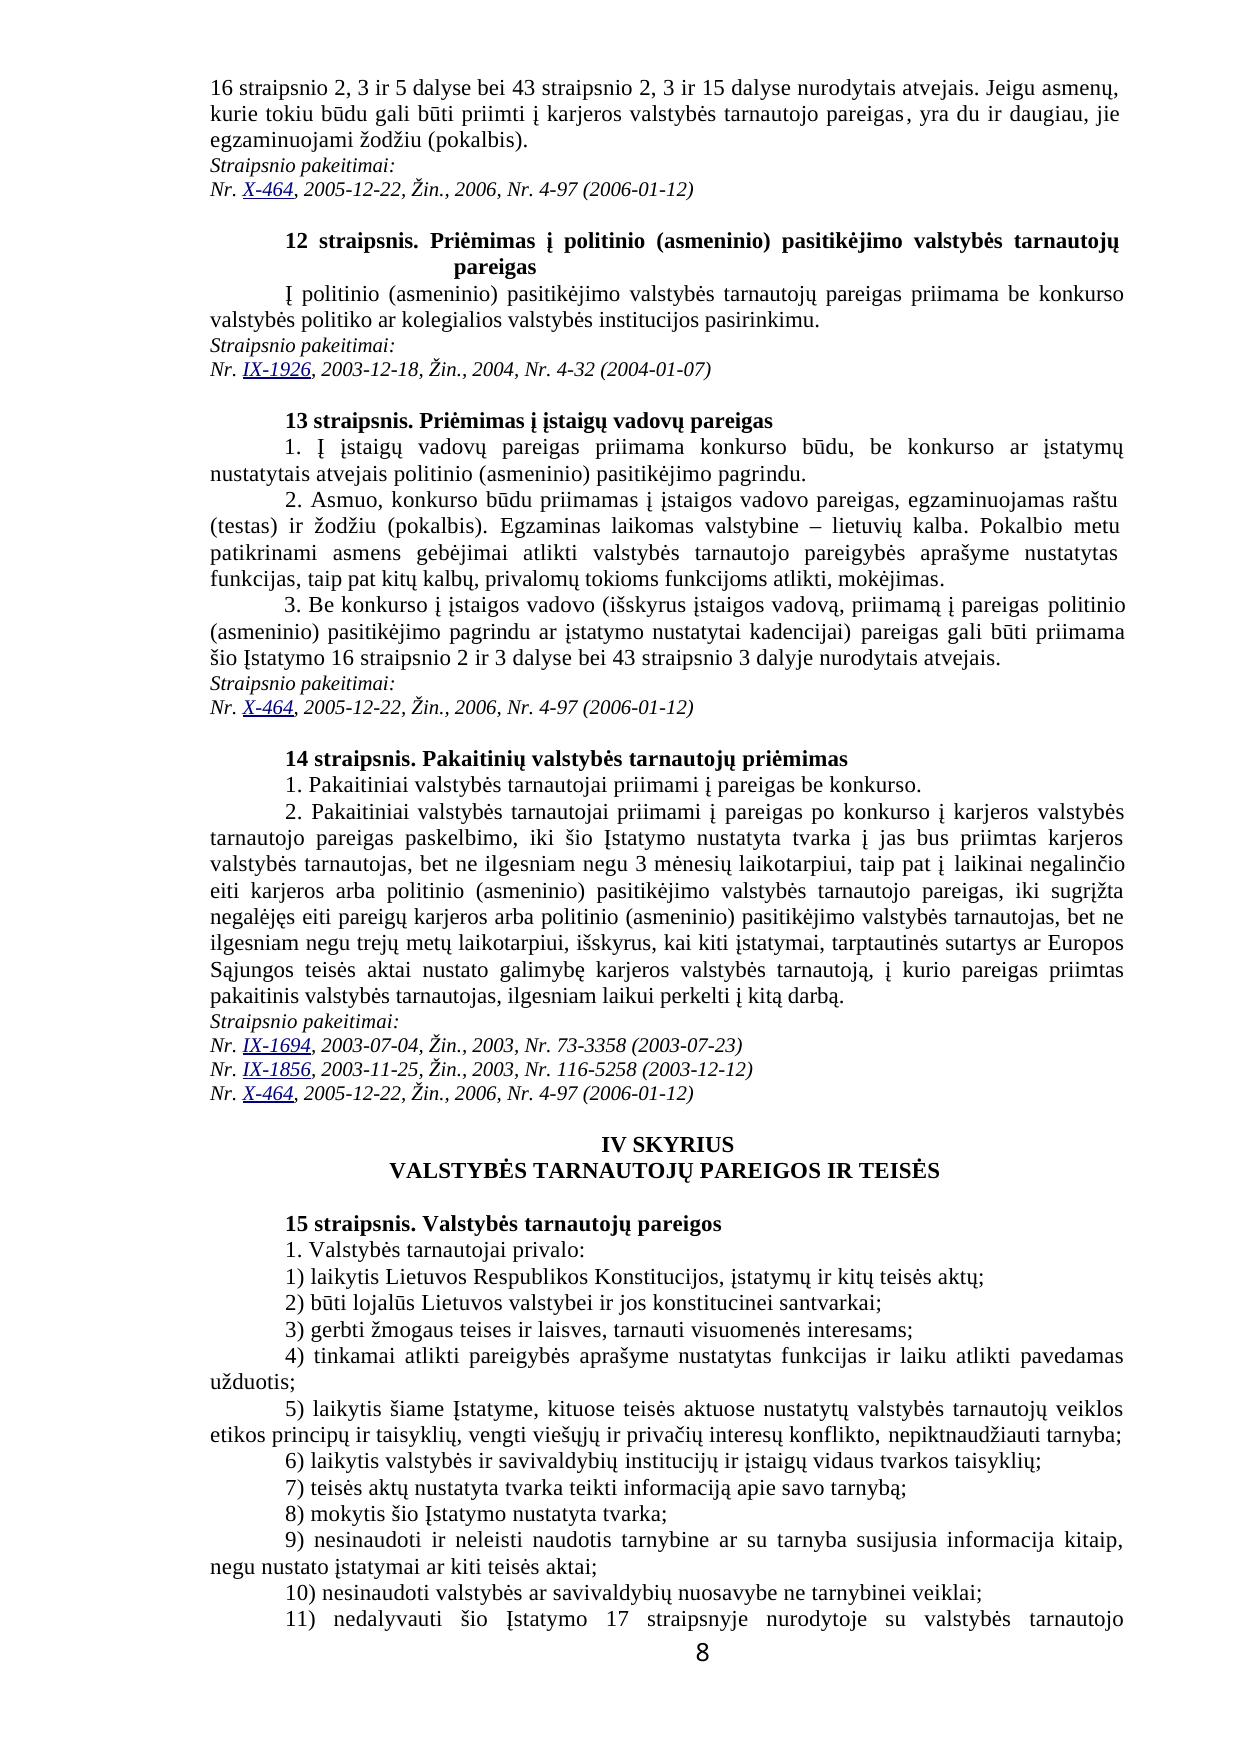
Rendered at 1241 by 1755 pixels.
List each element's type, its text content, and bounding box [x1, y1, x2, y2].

text 3. Be konkurso į įstaigos vadovo (išskyrus įstaigos vadovą, priimamą į pareigas politinio (asmeninio) pasitikėjimo pagrindu ar įstatymo nustatytai kadencijai) pareigas gali būti priimama šio Įstatymo 16 straipsnio 2 ir 3 dalyse bei 43 straipsnio 3 dalyje nurodytais atvejais. [210, 591, 1126, 671]
text 8) mokytis šio Įstatymo nustatyta tvarka; [210, 1500, 1126, 1526]
text Straipsnio pakeitimai: [210, 153, 1126, 177]
text 7) teisės aktų nustatyta tvarka teikti informaciją apie savo tarnybą; [210, 1474, 1126, 1500]
text 1. Į įstaigų vadovų pareigas priimama konkurso būdu, be konkurso ar įstatymų nustatytais atvejais politinio (asmeninio) pasitikėjimo pagrindu. [210, 433, 1126, 486]
text Nr. IX-1926, 2003-12-18, Žin., 2004, Nr. 4-32 (2004-01-07) [210, 357, 1120, 381]
text 5) laikytis šiame Įstatyme, kituose teisės aktuose nustatytų valstybės tarnautojų veiklos etikos principų ir taisyklių, vengti viešųjų ir privačių interesų konflikto, nepiktnaudžiauti tarnyba; [210, 1395, 1126, 1447]
text 1. Valstybės tarnautojai privalo: [210, 1237, 1126, 1263]
text 16 straipsnio 2, 3 ir 5 dalyse bei 43 straipsnio 2, 3 ir 15 dalyse nurodytais atvejais. Jeigu asmenų, kurie tokiu būdu gali būti priimti į karjeros valstybės tarnautojo pareigas, yra du ir daugiau, jie egzaminuojami žodžiu (pokalbis). [210, 73, 1120, 153]
text Į politinio (asmeninio) pasitikėjimo valstybės tarnautojų pareigas priimama be konkurso valstybės politiko ar kolegialios valstybės institucijos pasirinkimu. [210, 280, 1126, 332]
text 1) laikytis Lietuvos Respublikos Konstitucijos, įstatymų ir kitų teisės aktų; [210, 1263, 1126, 1289]
text 15 straipsnis. Valstybės tarnautojų pareigos [210, 1210, 1126, 1237]
text 2) būti lojalūs Lietuvos valstybei ir jos konstitucinei santvarkai; [210, 1289, 1126, 1316]
list 12 straipsnis. Priėmimas į politinio (asmeninio) pasitikėjimo valstybės tarnautojų pareigas [285, 227, 1120, 280]
text Nr. IX-1856, 2003-11-25, Žin., 2003, Nr. 116-5258 (2003-12-12) [210, 1057, 1120, 1081]
text Straipsnio pakeitimai: [210, 671, 1126, 694]
text Nr. X-464, 2005-12-22, Žin., 2006, Nr. 4-97 (2006-01-12) [210, 177, 1120, 201]
text Straipsnio pakeitimai: [210, 1008, 1126, 1033]
text 2. Pakaitiniai valstybės tarnautojai priimami į pareigas po konkurso į karjeros valstybės tarnautojo pareigas paskelbimo, iki šio Įstatymo nustatyta tvarka į jas bus priimtas karjeros valstybės tarnautojas, bet ne ilgesniam negu 3 mėnesių laikotarpiui, taip pat į laikinai negalinčio eiti karjeros arba politinio (asmeninio) pasitikėjimo valstybės tarnautojo pareigas, iki sugrįžta negalėjęs eiti pareigų karjeros arba politinio (asmeninio) pasitikėjimo valstybės tarnautojas, bet ne ilgesniam negu trejų metų laikotarpiui, išskyrus, kai kiti įstatymai, tarptautinės sutartys ar Europos Sąjungos teisės aktai nustato galimybę karjeros valstybės tarnautoją, į kurio pareigas priimtas pakaitinis valstybės tarnautojas, ilgesniam laikui perkelti į kitą darbą. [210, 798, 1126, 1008]
text 13 straipsnis. Priėmimas į įstaigų vadovų pareigas [210, 407, 1126, 433]
text Straipsnio pakeitimai: [210, 332, 1120, 357]
text 9) nesinaudoti ir neleisti naudotis tarnybine ar su tarnyba susijusia informacija kitaip, negu nustato įstatymai ar kiti teisės aktai; [210, 1526, 1126, 1579]
text 14 straipsnis. Pakaitinių valstybės tarnautojų priėmimas [210, 745, 1126, 771]
text 6) laikytis valstybės ir savivaldybių institucijų ir įstaigų vidaus tvarkos taisyklių; [210, 1447, 1126, 1474]
text 2. Asmuo, konkurso būdu priimamas į įstaigos vadovo pareigas, egzaminuojamas raštu (testas) ir žodžiu (pokalbis). Egzaminas laikomas valstybine – lietuvių kalba. Pokalbio metu patikrinami asmens gebėjimai atlikti valstybės tarnautojo pareigybės aprašyme nustatytas funkcijas, taip pat kitų kalbų, privalomų tokioms funkcijoms atlikti, mokėjimas. [210, 486, 1120, 591]
text Nr. X-464, 2005-12-22, Žin., 2006, Nr. 4-97 (2006-01-12) [210, 694, 1120, 719]
text 3) gerbti žmogaus teises ir laisves, tarnauti visuomenės interesams; [210, 1316, 1126, 1342]
subtitle IV SKYRIUS [210, 1131, 1126, 1157]
text 11) nedalyvauti šio Įstatymo 17 straipsnyje nurodytoje su valstybės tarnautojo [210, 1606, 1126, 1632]
text Nr. X-464, 2005-12-22, Žin., 2006, Nr. 4-97 (2006-01-12) [210, 1081, 1120, 1105]
text 4) tinkamai atlikti pareigybės aprašyme nustatytas funkcijas ir laiku atlikti pavedamas užduotis; [210, 1342, 1126, 1395]
text 1. Pakaitiniai valstybės tarnautojai priimami į pareigas be konkurso. [210, 771, 1126, 798]
text Nr. IX-1694, 2003-07-04, Žin., 2003, Nr. 73-3358 (2003-07-23) [210, 1033, 1120, 1057]
text 10) nesinaudoti valstybės ar savivaldybių nuosavybe ne tarnybinei veiklai; [210, 1579, 1126, 1606]
subtitle VALSTYBĖS TARNAUTOJŲ PAREIGOS IR TEISĖS [210, 1157, 1126, 1184]
